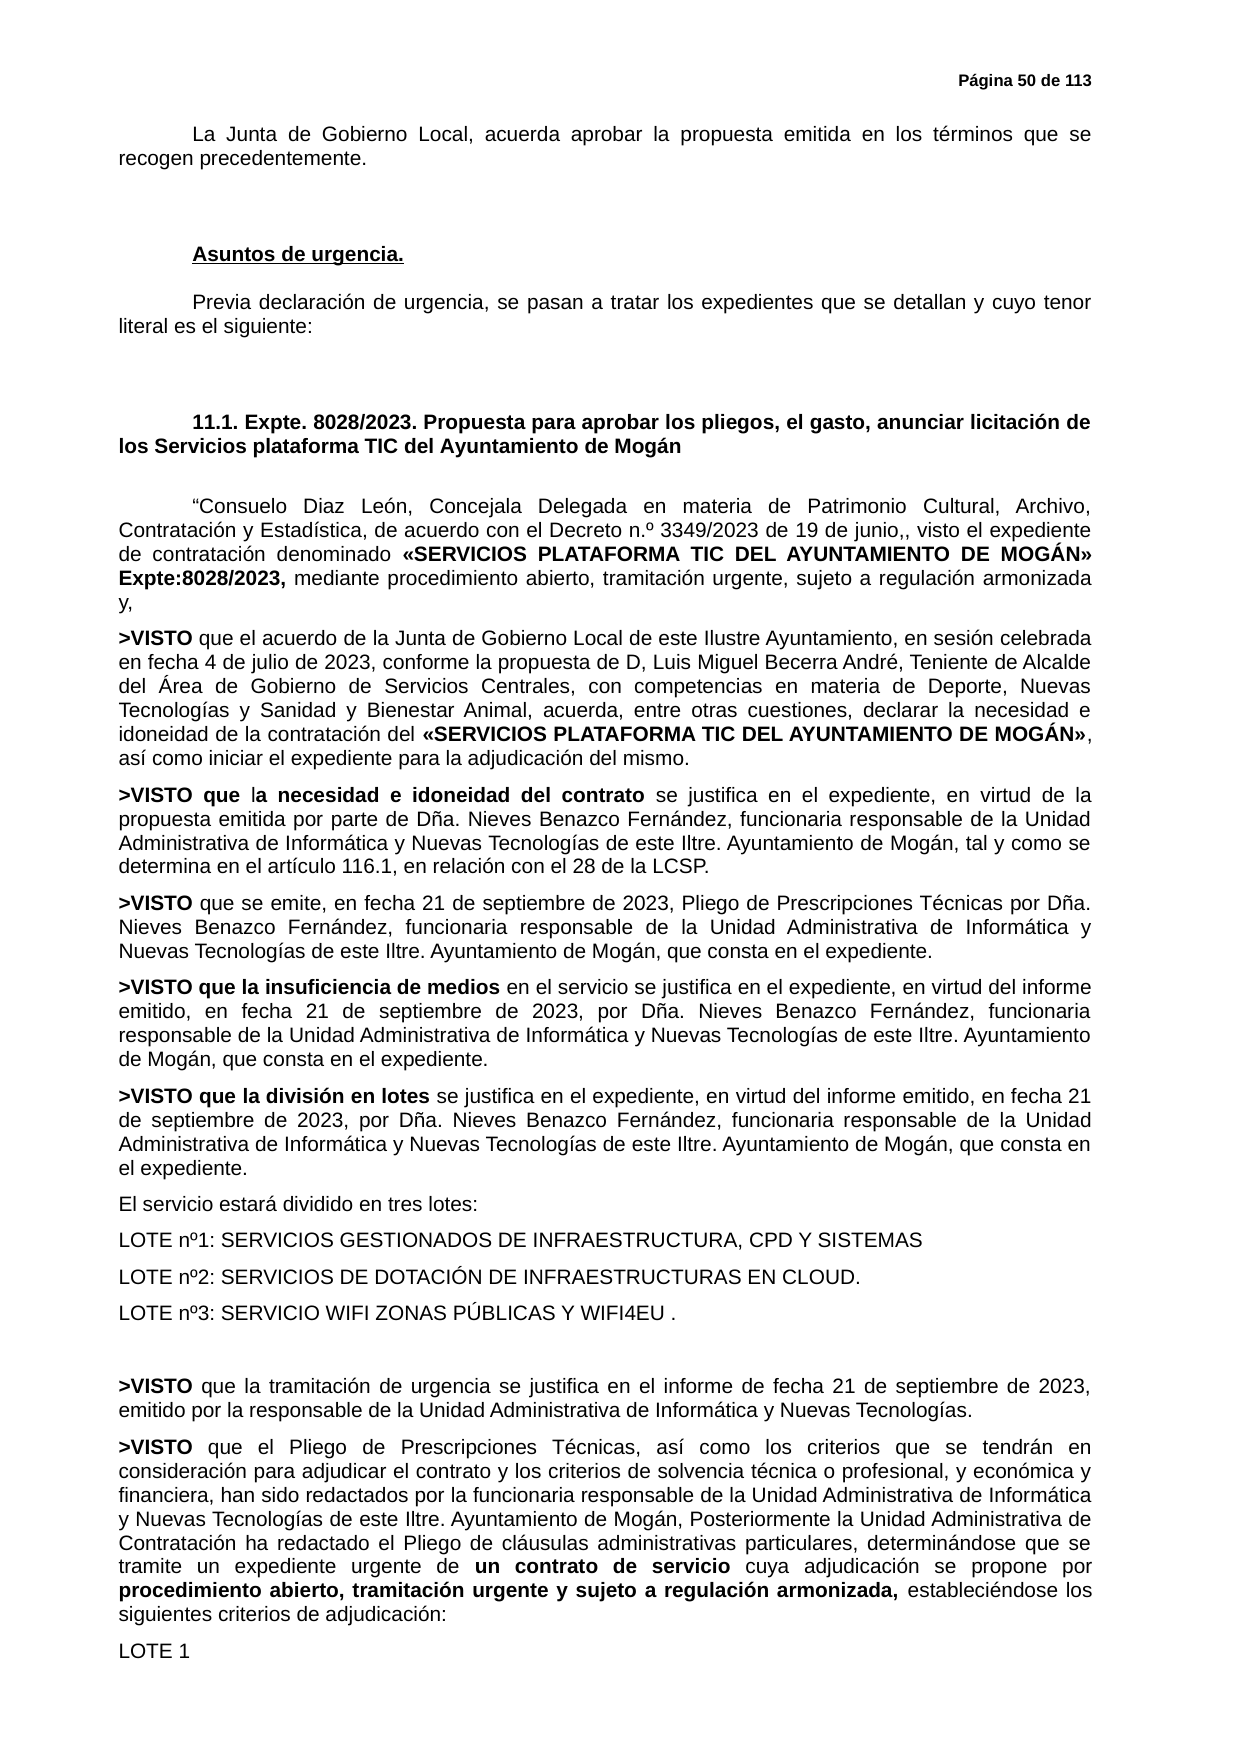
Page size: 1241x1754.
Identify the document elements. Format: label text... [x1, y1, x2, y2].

text El servicio estará dividido en tres lotes: [118, 1192, 1092, 1216]
text LOTE nº2: SERVICIOS DE DOTACIÓN DE INFRAESTRUCTURAS EN CLOUD. [118, 1265, 1092, 1289]
text LOTE 1 [118, 1639, 1092, 1663]
text >VISTO que la insuficiencia de medios en el servicio se justifica en el expediente, en virtud del informe emitido, en fecha 21 de septiembre de 2023, por Dña. Nieves Benazco Fernández, funcionaria responsable de la Unidad Administrativa de Informática y Nuevas Tecnologías de este Iltre. Ayuntamiento de Mogán, que consta en el expediente. [118, 975, 1092, 1071]
text La Junta de Gobierno Local, acuerda aprobar la propuesta emitida en los términos que se recogen precedentemente. [118, 122, 1092, 170]
text “Consuelo Diaz León, Concejala Delegada en materia de Patrimonio Cultural, Archivo, Contratación y Estadística, de acuerdo con el Decreto n.º 3349/2023 de 19 de junio,, visto el expediente de contratación denominado «SERVICIOS PLATAFORMA TIC DEL AYUNTAMIENTO DE MOGÁN» Expte:8028/2023, mediante procedimiento abierto, tramitación urgente, sujeto a regulación armonizada y, [118, 494, 1092, 614]
text >VISTO que el Pliego de Prescripciones Técnicas, así como los criterios que se tendrán en consideración para adjudicar el contrato y los criterios de solvencia técnica o profesional, y económica y financiera, han sido redactados por la funcionaria responsable de la Unidad Administrativa de Informática y Nuevas Tecnologías de este Iltre. Ayuntamiento de Mogán, Posteriormente la Unidad Administrativa de Contratación ha redactado el Pliego de cláusulas administrativas particulares, determinándose que se tramite un expediente urgente de un contrato de servicio cuya adjudicación se propone por procedimiento abierto, tramitación urgente y sujeto a regulación armonizada, estableciéndose los siguientes criterios de adjudicación: [118, 1434, 1092, 1626]
text LOTE nº3: SERVICIO WIFI ZONAS PÚBLICAS Y WIFI4EU . [118, 1301, 1092, 1325]
text >VISTO que la división en lotes se justifica en el expediente, en virtud del informe emitido, en fecha 21 de septiembre de 2023, por Dña. Nieves Benazco Fernández, funcionaria responsable de la Unidad Administrativa de Informática y Nuevas Tecnologías de este Iltre. Ayuntamiento de Mogán, que consta en el expediente. [118, 1083, 1092, 1179]
text 11.1. Expte. 8028/2023. Propuesta para aprobar los pliegos, el gasto, anunciar licitación de los Servicios plataforma TIC del Ayuntamiento de Mogán [118, 409, 1092, 457]
text LOTE nº1: SERVICIOS GESTIONADOS DE INFRAESTRUCTURA, CPD Y SISTEMAS [118, 1228, 1092, 1252]
text >VISTO que se emite, en fecha 21 de septiembre de 2023, Pliego de Prescripciones Técnicas por Dña. Nieves Benazco Fernández, funcionaria responsable de la Unidad Administrativa de Informática y Nuevas Tecnologías de este Iltre. Ayuntamiento de Mogán, que consta en el expediente. [118, 891, 1092, 963]
text >VISTO que el acuerdo de la Junta de Gobierno Local de este Ilustre Ayuntamiento, en sesión celebrada en fecha 4 de julio de 2023, conforme la propuesta de D, Luis Miguel Becerra André, Teniente de Alcalde del Área de Gobierno de Servicios Centrales, con competencias en materia de Deporte, Nuevas Tecnologías y Sanidad y Bienestar Animal, acuerda, entre otras cuestiones, declarar la necesidad e idoneidad de la contratación del «SERVICIOS PLATAFORMA TIC DEL AYUNTAMIENTO DE MOGÁN», así como iniciar el expediente para la adjudicación del mismo. [118, 626, 1092, 770]
text >VISTO que la tramitación de urgencia se justifica en el informe de fecha 21 de septiembre de 2023, emitido por la responsable de la Unidad Administrativa de Informática y Nuevas Tecnologías. [118, 1374, 1092, 1422]
text Asuntos de urgencia. [118, 242, 1092, 266]
text >VISTO que la necesidad e idoneidad del contrato se justifica en el expediente, en virtud de la propuesta emitida por parte de Dña. Nieves Benazco Fernández, funcionaria responsable de la Unidad Administrativa de Informática y Nuevas Tecnologías de este Iltre. Ayuntamiento de Mogán, tal y como se determina en el artículo 116.1, en relación con el 28 de la LCSP. [118, 782, 1092, 878]
text Previa declaración de urgencia, se pasan a tratar los expedientes que se detallan y cuyo tenor literal es el siguiente: [118, 290, 1092, 338]
